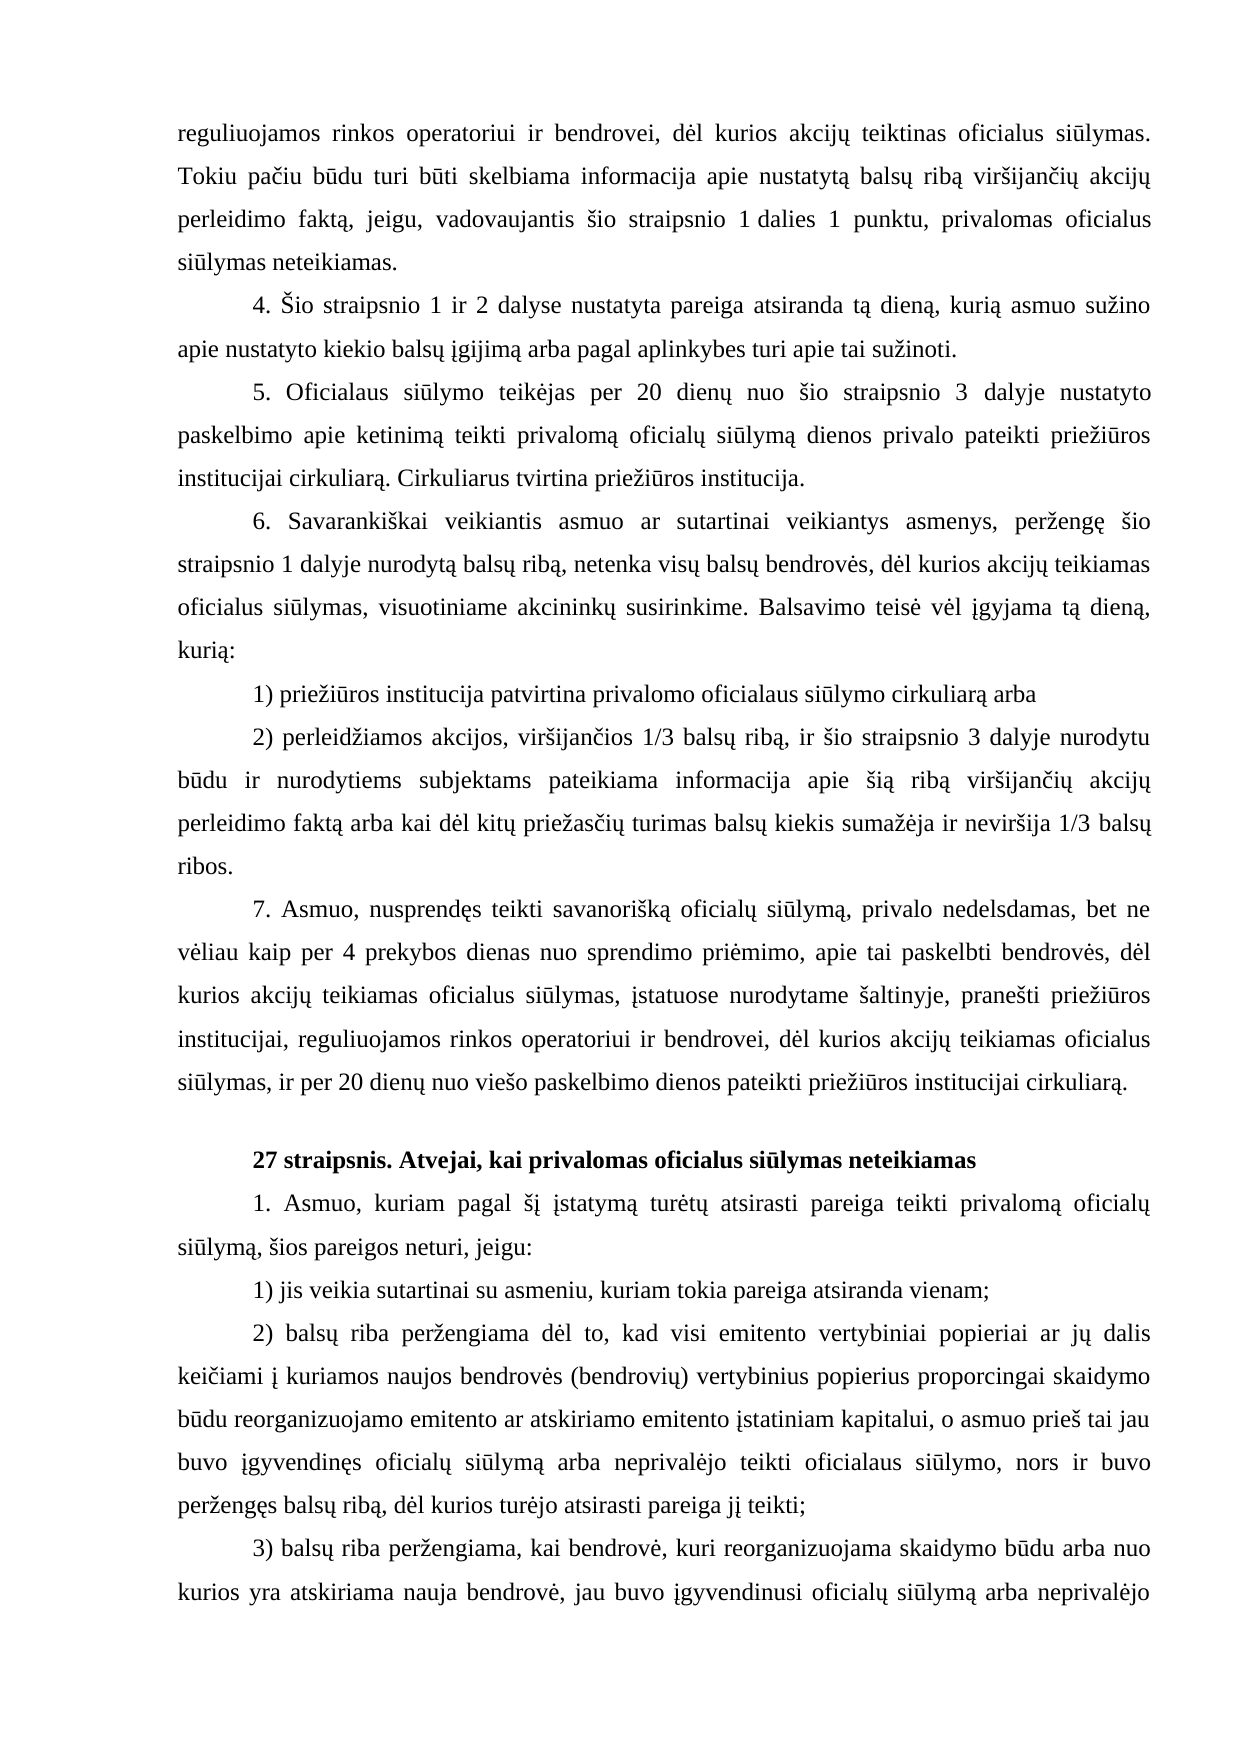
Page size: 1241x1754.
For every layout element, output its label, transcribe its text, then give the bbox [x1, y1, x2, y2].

text 3) balsų riba peržengiama, kai bendrovė, kuri reorganizuojama skaidymo būdu arba nuo kurios yra atskiriama nauja bendrovė, jau buvo įgyvendinusi oficialų siūlymą arba neprivalėjo [177, 1533, 1152, 1605]
text 2) perleidžiamos akcijos, viršijančios 1/3 balsų ribą, ir šio straipsnio 3 dalyje nurodytu būdu ir nurodytiems subjektams pateikiama informacija apie šią ribą viršijančių akcijų perleidimo faktą arba kai dėl kitų priežasčių turimas balsų kiekis sumažėja ir neviršija 1/3 balsų ribos. [177, 722, 1152, 880]
text 5. Oficialaus siūlymo teikėjas per 20 dienų nuo šio straipsnio 3 dalyje nustatyto paskelbimo apie ketinimą teikti privalomą oficialų siūlymą dienos privalo pateikti priežiūros institucijai cirkuliarą. Cirkuliarus tvirtina priežiūros institucija. [177, 377, 1152, 492]
text 7. Asmuo, nusprendęs teikti savanorišką oficialų siūlymą, privalo nedelsdamas, bet ne vėliau kaip per 4 prekybos dienas nuo sprendimo priėmimo, apie tai paskelbti bendrovės, dėl kurios akcijų teikiamas oficialus siūlymas, įstatuose nurodytame šaltinyje, pranešti priežiūros institucijai, reguliuojamos rinkos operatoriui ir bendrovei, dėl kurios akcijų teikiamas oficialus siūlymas, ir per 20 dienų nuo viešo paskelbimo dienos pateikti priežiūros institucijai cirkuliarą. [177, 894, 1152, 1096]
text 1. Asmuo, kuriam pagal šį įstatymą turėtų atsirasti pareiga teikti privalomą oficialų siūlymą, šios pareigos neturi, jeigu: [177, 1188, 1152, 1260]
text 1) jis veikia sutartinai su asmeniu, kuriam tokia pareiga atsiranda vienam; [177, 1275, 1152, 1303]
text 6. Savarankiškai veikiantis asmuo ar sutartinai veikiantys asmenys, peržengę šio straipsnio 1 dalyje nurodytą balsų ribą, netenka visų balsų bendrovės, dėl kurios akcijų teikiamas oficialus siūlymas, visuotiniame akcininkų susirinkime. Balsavimo teisė vėl įgyjama tą dieną, kurią: [177, 506, 1152, 664]
text 2) balsų riba peržengiama dėl to, kad visi emitento vertybiniai popieriai ar jų dalis keičiami į kuriamos naujos bendrovės (bendrovių) vertybinius popierius proporcingai skaidymo būdu reorganizuojamo emitento ar atskiriamo emitento įstatiniam kapitalui, o asmuo prieš tai jau buvo įgyvendinęs oficialų siūlymą arba neprivalėjo teikti oficialaus siūlymo, nors ir buvo peržengęs balsų ribą, dėl kurios turėjo atsirasti pareiga jį teikti; [177, 1318, 1152, 1519]
text 1) priežiūros institucija patvirtina privalomo oficialaus siūlymo cirkuliarą arba [177, 679, 1152, 707]
text 4. Šio straipsnio 1 ir 2 dalyse nustatyta pareiga atsiranda tą dieną, kurią asmuo sužino apie nustatyto kiekio balsų įgijimą arba pagal aplinkybes turi apie tai sužinoti. [177, 291, 1152, 362]
text 27 straipsnis. Atvejai, kai privalomas oficialus siūlymas neteikiamas [177, 1145, 1152, 1174]
text reguliuojamos rinkos operatoriui ir bendrovei, dėl kurios akcijų teiktinas oficialus siūlymas. Tokiu pačiu būdu turi būti skelbiama informacija apie nustatytą balsų ribą viršijančių akcijų perleidimo faktą, jeigu, vadovaujantis šio straipsnio 1 dalies 1 punktu, privalomas oficialus siūlymas neteikiamas. [177, 118, 1152, 276]
